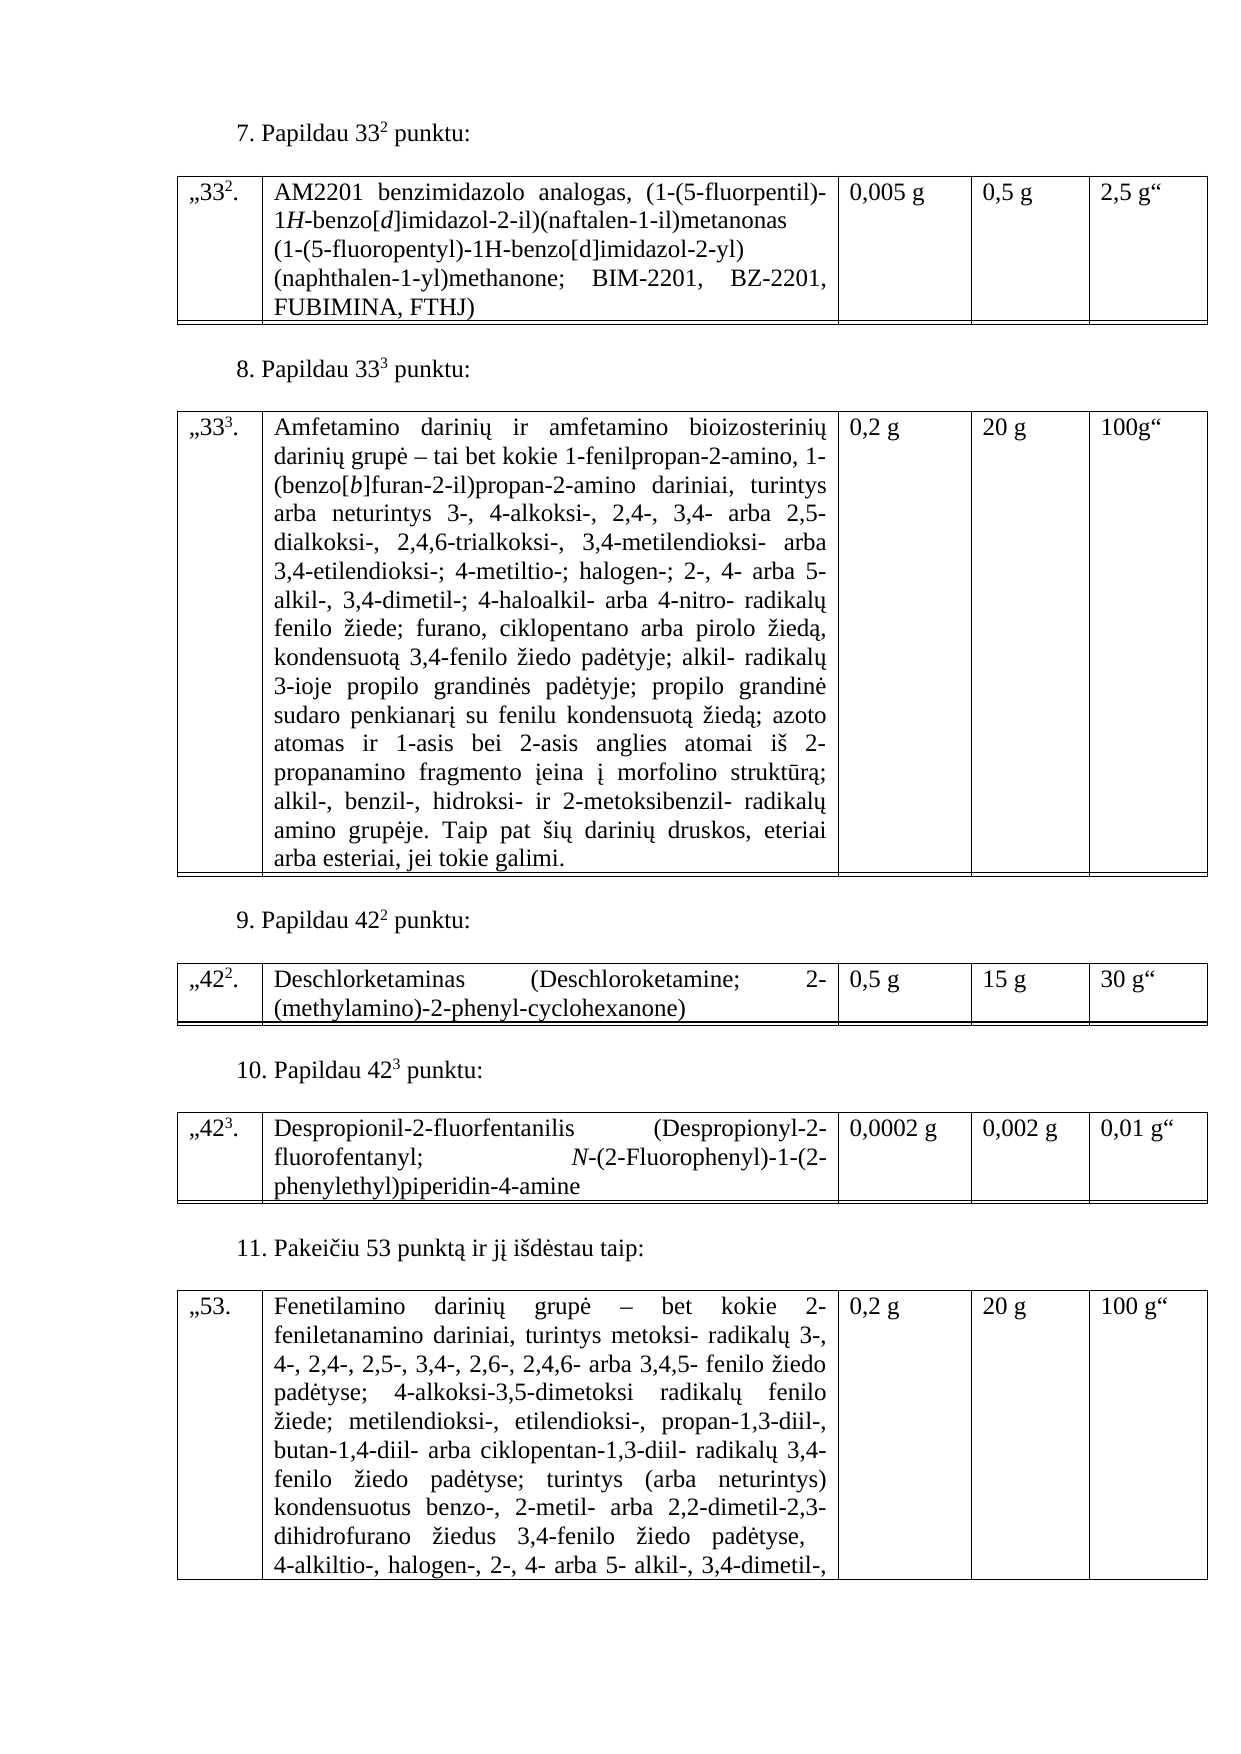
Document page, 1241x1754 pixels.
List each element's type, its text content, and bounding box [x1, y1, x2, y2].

table_header 15 g [972, 964, 1089, 1021]
text 7. Papildau 332 punktu: [177, 118, 1181, 147]
table_header Deschlorketaminas (Deschloroketamine; 2-(methylamino)-2-phenyl-cyclohexanone) [263, 964, 838, 1021]
text 10. Papildau 423 punktu: [177, 1055, 1181, 1083]
table_header „423. [178, 1113, 262, 1199]
text 9. Papildau 422 punktu: [177, 905, 1181, 934]
table_header 2,5 g“ [1090, 177, 1207, 320]
table_header 0,002 g [972, 1113, 1089, 1199]
table_header „53. [178, 1291, 262, 1579]
table_header 20 g [972, 1291, 1089, 1579]
table_header 0,005 g [839, 177, 971, 320]
table_header 0,5 g [839, 964, 971, 1021]
table_header „332. [178, 177, 262, 320]
table_header „333. [178, 412, 262, 872]
table_header 30 g“ [1090, 964, 1207, 1021]
text 11. Pakeičiu 53 punktą ir jį išdėstau taip: [177, 1233, 1181, 1261]
table_header 100 g“ [1090, 1291, 1207, 1579]
table_header 20 g [972, 412, 1089, 872]
table_header „422. [178, 964, 262, 1021]
table_header 0,0002 g [839, 1113, 971, 1199]
table_header 0,5 g [972, 177, 1089, 320]
table_header 100g“ [1090, 412, 1207, 872]
table_header Amfetamino darinių ir amfetamino bioizosterinių darinių grupė – tai bet kokie 1-fenilpropan-2-amino, 1-(benzo[b]furan-2-il)propan-2-amino dariniai, turintys arba neturintys 3-, 4-alkoksi-, 2,4-, 3,4- arba 2,5-dialkoksi-, 2,4,6-trialkoksi-, 3,4-metilendioksi- arba 3,4-etilendioksi-; 4-metiltio-; halogen-; 2-, 4- arba 5-alkil-, 3,4-dimetil-; 4-haloalkil- arba 4-nitro- radikalų fenilo žiede; furano, ciklopentano arba pirolo žiedą, kondensuotą 3,4-fenilo žiedo padėtyje; alkil- radikalų 3-ioje propilo grandinės padėtyje; propilo grandinė sudaro penkianarį su fenilu kondensuotą žiedą; azoto atomas ir 1-asis bei 2-asis anglies atomai iš 2-propanamino fragmento įeina į morfolino struktūrą; alkil-, benzil-, hidroksi- ir 2-metoksibenzil- radikalų amino grupėje. Taip pat šių darinių druskos, eteriai arba esteriai, jei tokie galimi. [263, 412, 838, 872]
table_header AM2201 benzimidazolo analogas, (1-(5-fluorpentil)-1H-benzo[d]imidazol-2-il)(naftalen-1-il)metanonas (1-(5-fluoropentyl)-1H-benzo[d]imidazol-2-yl) (naphthalen-1-yl)methanone; BIM-2201, BZ-2201, FUBIMINA, FTHJ) [263, 177, 838, 320]
table_header 0,2 g [839, 1291, 971, 1579]
table_header Despropionil-2-fluorfentanilis (Despropionyl-2-fluorofentanyl; N-(2-Fluorophenyl)-1-(2-phenylethyl)piperidin-4-amine [263, 1113, 838, 1199]
table_header 0,01 g“ [1090, 1113, 1207, 1199]
text 8. Papildau 333 punktu: [177, 354, 1181, 382]
table_header 0,2 g [839, 412, 971, 872]
table_header Fenetilamino darinių grupė – bet kokie 2-feniletanamino dariniai, turintys metoksi- radikalų 3-, 4-, 2,4-, 2,5-, 3,4-, 2,6-, 2,4,6- arba 3,4,5- fenilo žiedo padėtyse; 4-alkoksi-3,5-dimetoksi radikalų fenilo žiede; metilendioksi-, etilendioksi-, propan-1,3-diil-, butan-1,4-diil- arba ciklopentan-1,3-diil- radikalų 3,4-fenilo žiedo padėtyse; turintys (arba neturintys) kondensuotus benzo-, 2-metil- arba 2,2-dimetil-2,3-dihidrofurano žiedus 3,4-fenilo žiedo padėtyse, 4-alkiltio-, halogen-, 2-, 4- arba 5- alkil-, 3,4-dimetil-, [263, 1291, 838, 1579]
